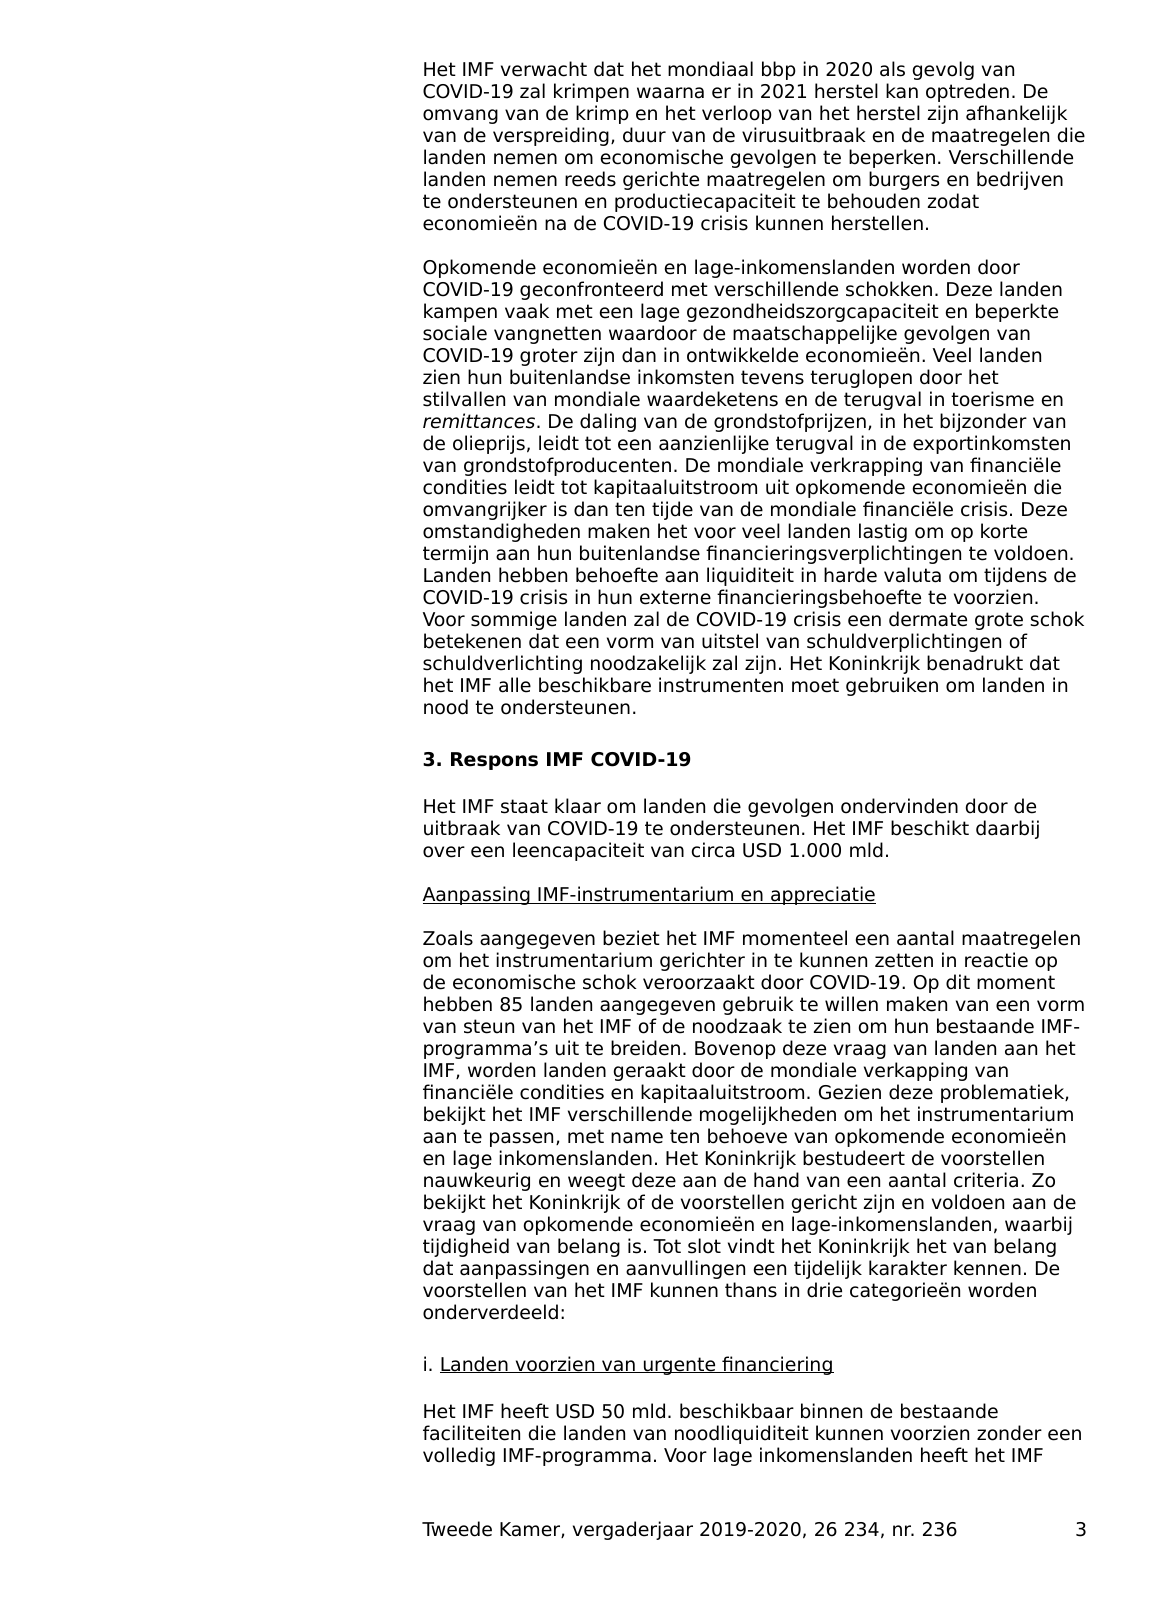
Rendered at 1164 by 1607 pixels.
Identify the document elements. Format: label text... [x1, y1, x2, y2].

text Het IMF heeft USD 50 mld. beschikbaar binnen de bestaande faciliteiten die landen van noodliquiditeit kunnen voorzien zonder een volledig IMF-programma. Voor lage inkomenslanden heeft het IMF [422, 1401, 1087, 1466]
subtitle Aanpassing IMF-instrumentarium en appreciatie [422, 884, 1087, 906]
subtitle 3. Respons IMF COVID-19 [422, 749, 1087, 771]
text Het IMF verwacht dat het mondiaal bbp in 2020 als gevolg van COVID-19 zal krimpen waarna er in 2021 herstel kan optreden. De omvang van de krimp en het verloop van het herstel zijn afhankelijk van de verspreiding, duur van de virusuitbraak en de maatregelen die landen nemen om economische gevolgen te beperken. Verschillende landen nemen reeds gerichte maatregelen om burgers en bedrijven te ondersteunen en productiecapaciteit te behouden zodat economieën na de COVID-19 crisis kunnen herstellen. [422, 59, 1087, 235]
text Opkomende economieën en lage-inkomenslanden worden door COVID-19 geconfronteerd met verschillende schokken. Deze landen kampen vaak met een lage gezondheidszorgcapaciteit en beperkte sociale vangnetten waardoor de maatschappelijke gevolgen van COVID-19 groter zijn dan in ontwikkelde economieën. Veel landen zien hun buitenlandse inkomsten tevens teruglopen door het stilvallen van mondiale waardeketens en de terugval in toerisme en remittances. De daling van de grondstofprijzen, in het bijzonder van de olieprijs, leidt tot een aanzienlijke terugval in de exportinkomsten van grondstofproducenten. De mondiale verkrapping van financiële condities leidt tot kapitaaluitstroom uit opkomende economieën die omvangrijker is dan ten tijde van de mondiale financiële crisis. Deze omstandigheden maken het voor veel landen lastig om op korte termijn aan hun buitenlandse financieringsverplichtingen te voldoen. Landen hebben behoefte aan liquiditeit in harde valuta om tijdens de COVID-19 crisis in hun externe financieringsbehoefte te voorzien. Voor sommige landen zal de COVID-19 crisis een dermate grote schok betekenen dat een vorm van uitstel van schuldverplichtingen of schuldverlichting noodzakelijk zal zijn. Het Koninkrijk benadrukt dat het IMF alle beschikbare instrumenten moet gebruiken om landen in nood te ondersteunen. [422, 257, 1087, 719]
subtitle i. Landen voorzien van urgente financiering [422, 1353, 1087, 1376]
text Het IMF staat klaar om landen die gevolgen ondervinden door de uitbraak van COVID-19 te ondersteunen. Het IMF beschikt daarbij over een leencapaciteit van circa USD 1.000 mld. [422, 796, 1087, 862]
text Zoals aangegeven beziet het IMF momenteel een aantal maatregelen om het instrumentarium gerichter in te kunnen zetten in reactie op de economische schok veroorzaakt door COVID-19. Op dit moment hebben 85 landen aangegeven gebruik te willen maken van een vorm van steun van het IMF of de noodzaak te zien om hun bestaande IMF-programma’s uit te breiden. Bovenop deze vraag van landen aan het IMF, worden landen geraakt door de mondiale verkapping van financiële condities en kapitaaluitstroom. Gezien deze problematiek, bekijkt het IMF verschillende mogelijkheden om het instrumentarium aan te passen, met name ten behoeve van opkomende economieën en lage inkomenslanden. Het Koninkrijk bestudeert de voorstellen nauwkeurig en weegt deze aan de hand van een aantal criteria. Zo bekijkt het Koninkrijk of de voorstellen gericht zijn en voldoen aan de vraag van opkomende economieën en lage-inkomenslanden, waarbij tijdigheid van belang is. Tot slot vindt het Koninkrijk het van belang dat aanpassingen en aanvullingen een tijdelijk karakter kennen. De voorstellen van het IMF kunnen thans in drie categorieën worden onderverdeeld: [422, 928, 1087, 1323]
